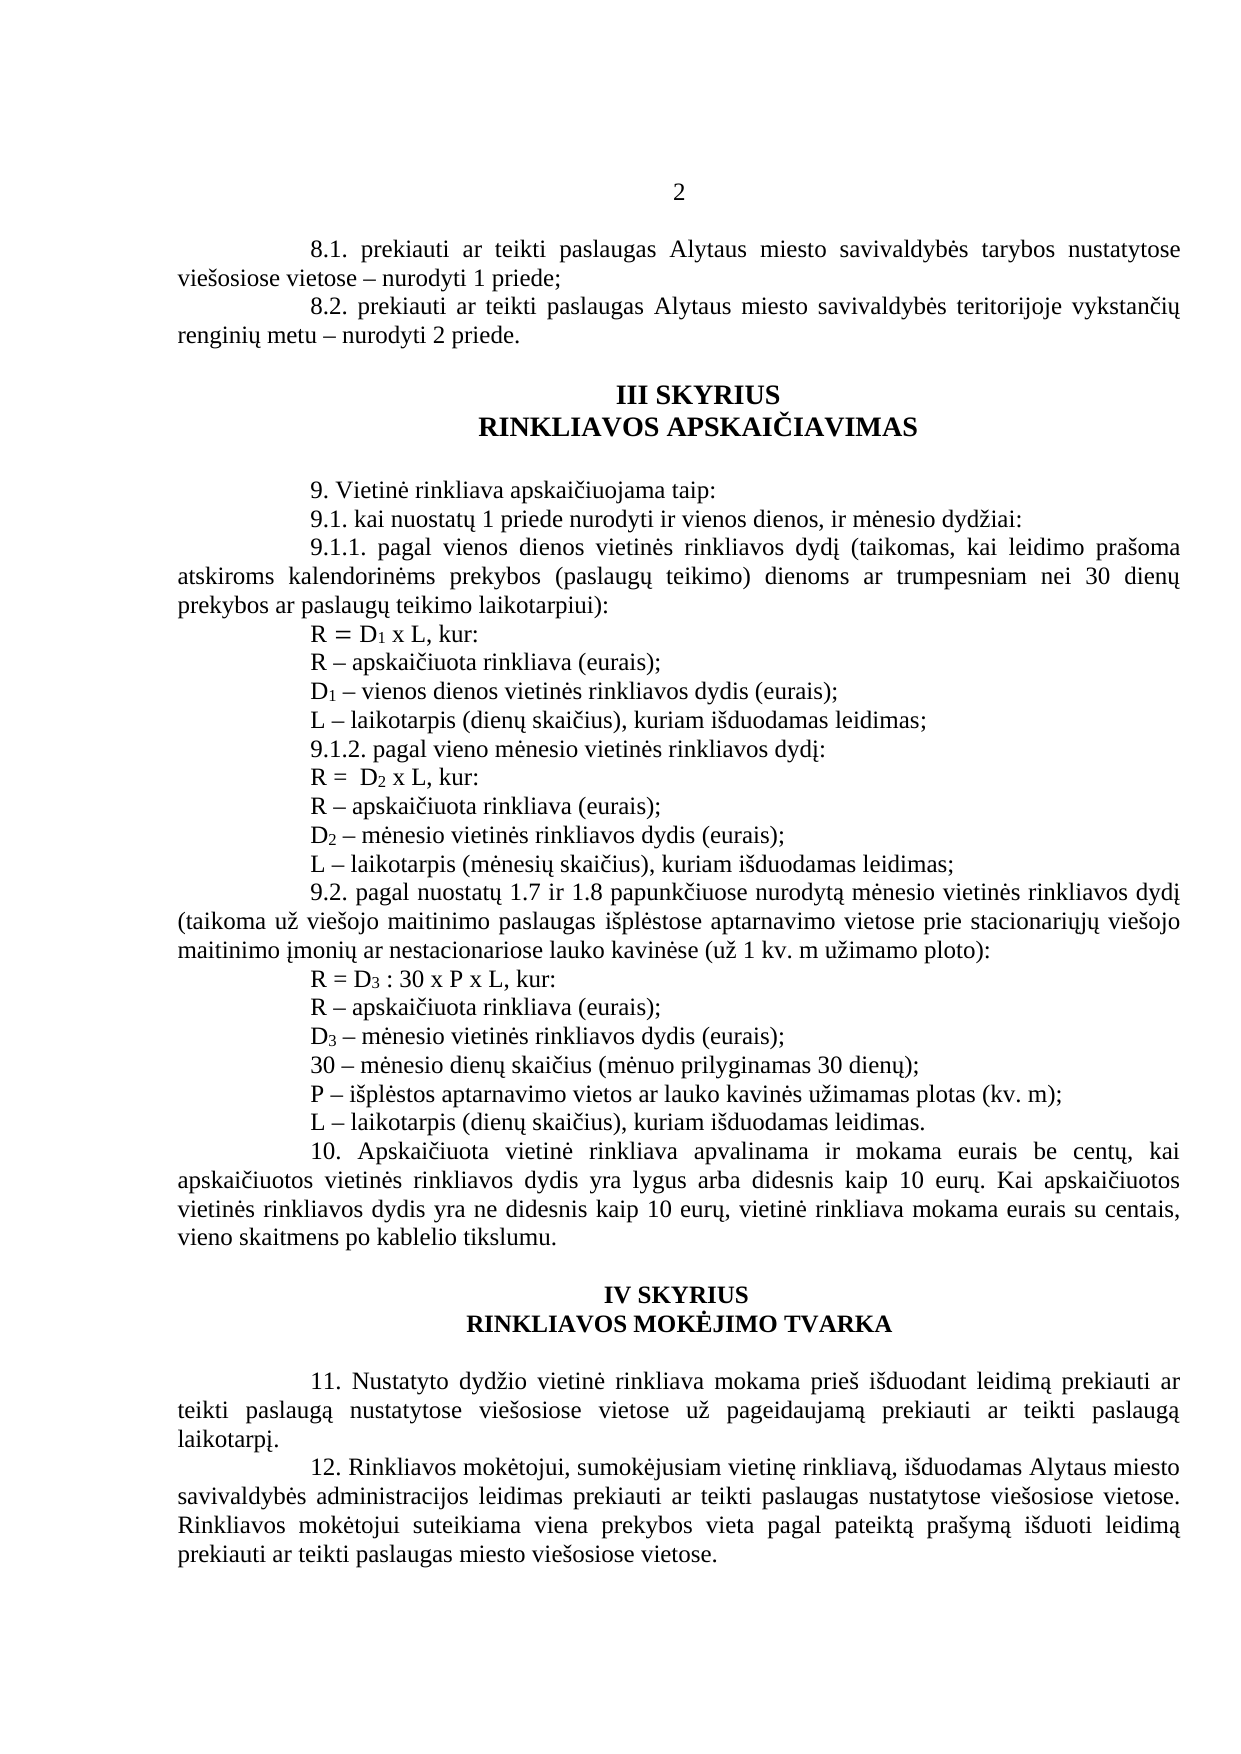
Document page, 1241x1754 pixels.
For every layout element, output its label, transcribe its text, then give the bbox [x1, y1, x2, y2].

text 10. Apskaičiuota vietinė rinkliava apvalinama ir mokama eurais be centų, kai apskaičiuotos vietinės rinkliavos dydis yra lygus arba didesnis kaip 10 eurų. Kai apskaičiuotos vietinės rinkliavos dydis yra ne didesnis kaip 10 eurų, vietinė rinkliava mokama eurais su centais, vieno skaitmens po kablelio tikslumu. [177, 1136, 1181, 1251]
text R – apskaičiuota rinkliava (eurais); [177, 791, 1181, 820]
text P – išplėstos aptarnavimo vietos ar lauko kavinės užimamas plotas (kv. m); [177, 1079, 1181, 1107]
text 11. Nustatyto dydžio vietinė rinkliava mokama prieš išduodant leidimą prekiauti ar teikti paslaugą nustatytose viešosiose vietose už pageidaujamą prekiauti ar teikti paslaugą laikotarpį. [177, 1366, 1181, 1452]
text R = D3 : 30 x P x L, kur: [177, 964, 1181, 992]
text D3 – mėnesio vietinės rinkliavos dydis (eurais); [177, 1021, 1181, 1050]
text IV SKYRIUS [177, 1280, 1181, 1309]
text L – laikotarpis (dienų skaičius), kuriam išduodamas leidimas. [177, 1107, 1181, 1136]
text RINKLIAVOS APSKAIČIAVIMAS [177, 410, 1181, 442]
text III SKYRIUS [177, 378, 1181, 410]
text L – laikotarpis (dienų skaičius), kuriam išduodamas leidimas; [177, 705, 1181, 734]
text 9.1. kai nuostatų 1 priede nurodyti ir vienos dienos, ir mėnesio dydžiai: [177, 504, 1181, 532]
text D1 – vienos dienos vietinės rinkliavos dydis (eurais); [177, 676, 1181, 705]
text 8.1. prekiauti ar teikti paslaugas Alytaus miesto savivaldybės tarybos nustatytose viešosiose vietose – nurodyti 1 priede; [177, 234, 1181, 291]
text R = D2 x L, kur: [177, 762, 1181, 791]
text R  D1 x L, kur: [177, 619, 1181, 647]
text L – laikotarpis (mėnesių skaičius), kuriam išduodamas leidimas; [177, 849, 1181, 877]
text 8.2. prekiauti ar teikti paslaugas Alytaus miesto savivaldybės teritorijoje vykstančių renginių metu – nurodyti 2 priede. [177, 291, 1181, 349]
text D2 – mėnesio vietinės rinkliavos dydis (eurais); [177, 820, 1181, 849]
text 9.1.2. pagal vieno mėnesio vietinės rinkliavos dydį: [177, 734, 1181, 762]
text RINKLIAVOS MOKĖJIMO TVARKA [177, 1309, 1181, 1337]
text 30 – mėnesio dienų skaičius (mėnuo prilyginamas 30 dienų); [177, 1050, 1181, 1079]
text R – apskaičiuota rinkliava (eurais); [177, 647, 1181, 676]
text 9.1.1. pagal vienos dienos vietinės rinkliavos dydį (taikomas, kai leidimo prašoma atskiroms kalendorinėms prekybos (paslaugų teikimo) dienoms ar trumpesniam nei 30 dienų prekybos ar paslaugų teikimo laikotarpiui): [177, 532, 1181, 619]
text 12. Rinkliavos mokėtojui, sumokėjusiam vietinę rinkliavą, išduodamas Alytaus miesto savivaldybės administracijos leidimas prekiauti ar teikti paslaugas nustatytose viešosiose vietose. Rinkliavos mokėtojui suteikiama viena prekybos vieta pagal pateiktą prašymą išduoti leidimą prekiauti ar teikti paslaugas miesto viešosiose vietose. [177, 1452, 1181, 1567]
text 9.2. pagal nuostatų 1.7 ir 1.8 papunkčiuose nurodytą mėnesio vietinės rinkliavos dydį (taikoma už viešojo maitinimo paslaugas išplėstose aptarnavimo vietose prie stacionariųjų viešojo maitinimo įmonių ar nestacionariose lauko kavinėse (už 1 kv. m užimamo ploto): [177, 877, 1181, 964]
text 9. Vietinė rinkliava apskaičiuojama taip: [177, 475, 1181, 504]
text R – apskaičiuota rinkliava (eurais); [177, 992, 1181, 1021]
